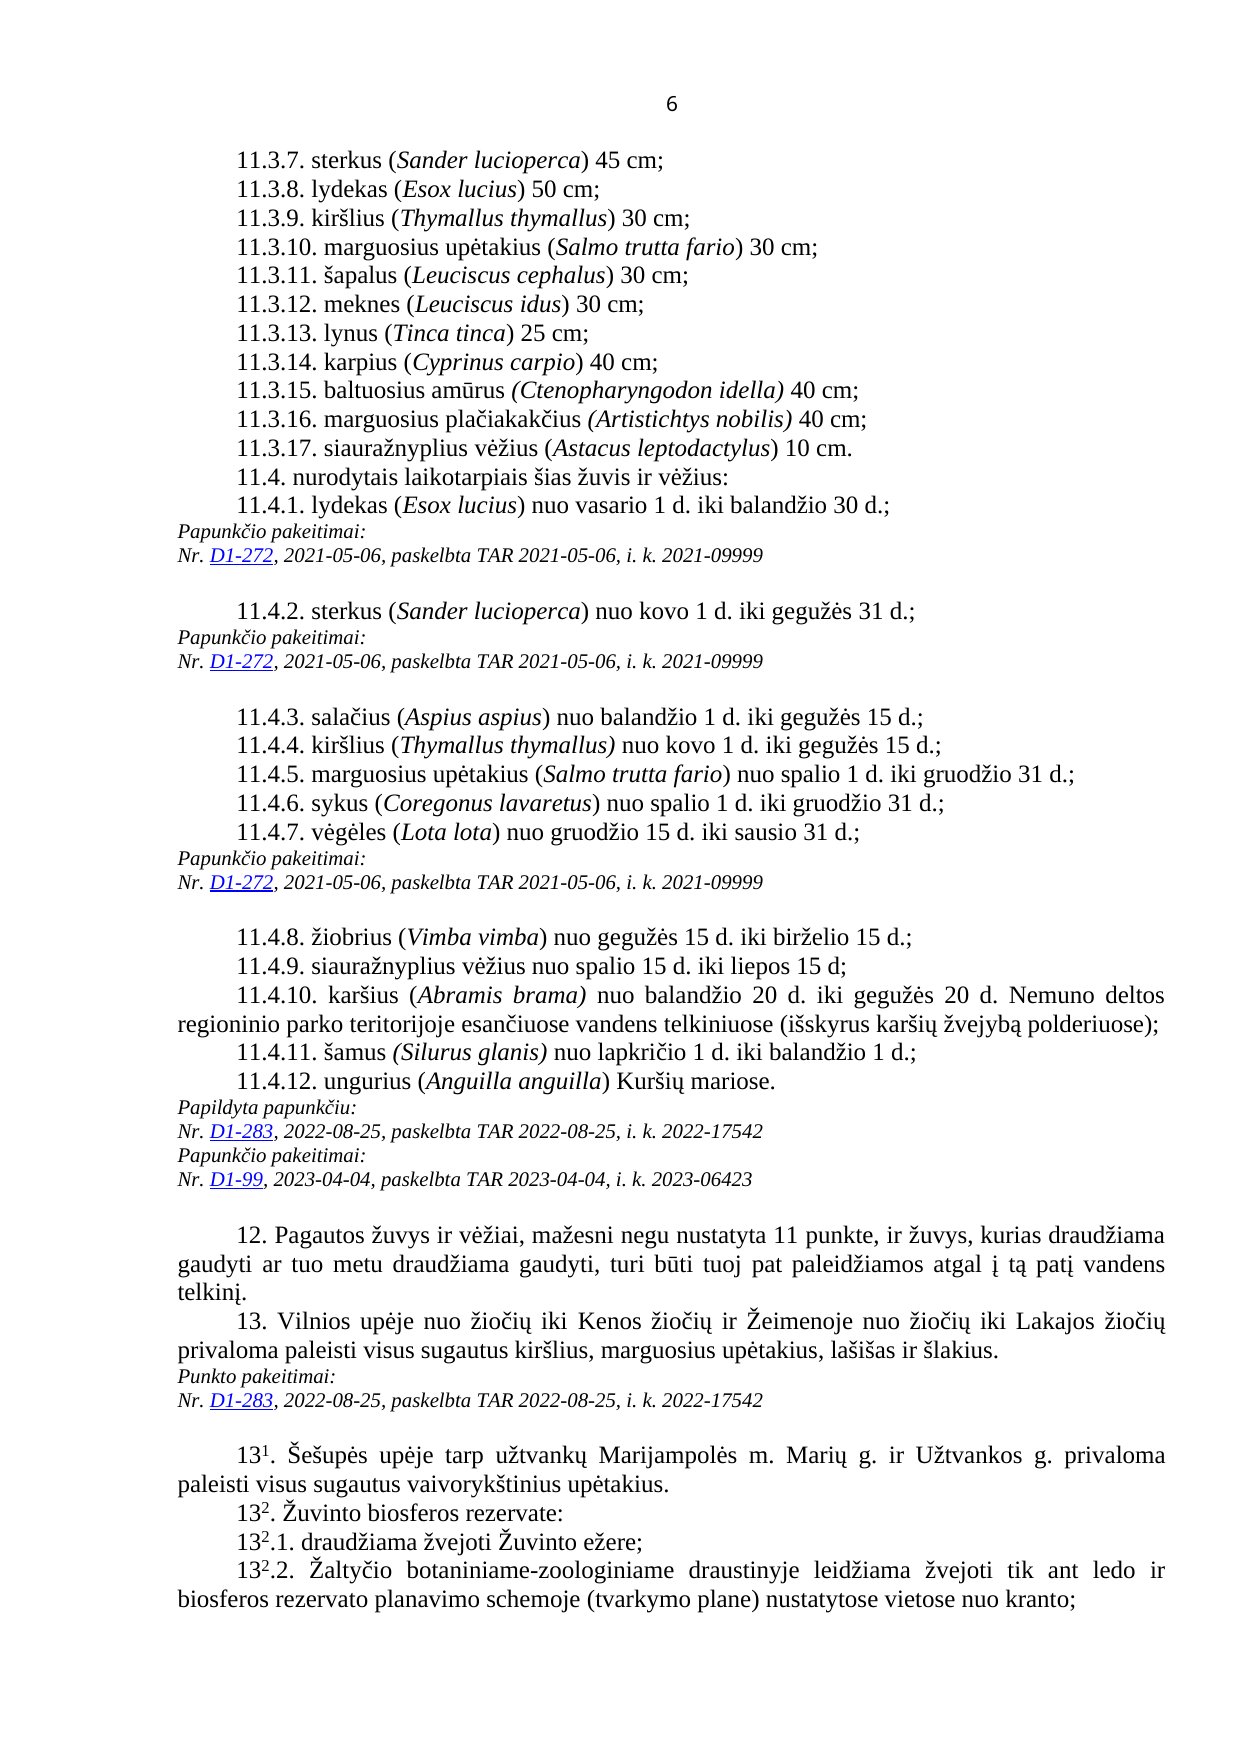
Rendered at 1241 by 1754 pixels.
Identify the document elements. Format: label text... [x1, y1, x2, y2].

text 131. Šešupės upėje tarp užtvankų Marijampolės m. Marių g. ir Užtvankos g. privaloma paleisti visus sugautus vaivorykštinius upėtakius. [177, 1441, 1166, 1498]
text 11.3.13. lynus (Tinca tinca) 25 cm; [177, 318, 1196, 347]
text 11.4.9. siauražnyplius vėžius nuo spalio 15 d. iki liepos 15 d; [177, 951, 1166, 980]
text 11.3.15. baltuosius amūrus (Ctenopharyngodon idella) 40 cm; [177, 376, 1196, 404]
text 11.4.5. marguosius upėtakius (Salmo trutta fario) nuo spalio 1 d. iki gruodžio 31 d.; [177, 759, 1166, 788]
text Papildyta papunkčiu: [177, 1095, 1166, 1119]
text 11.4. nurodytais laikotarpiais šias žuvis ir vėžius: [177, 462, 1166, 491]
text 11.4.3. salačius (Aspius aspius) nuo balandžio 1 d. iki gegužės 15 d.; [177, 702, 1166, 731]
text 11.4.1. lydekas (Esox lucius) nuo vasario 1 d. iki balandžio 30 d.; [177, 491, 1166, 519]
text 11.4.8. žiobrius (Vimba vimba) nuo gegužės 15 d. iki birželio 15 d.; [177, 922, 1166, 951]
text 11.3.14. karpius (Cyprinus carpio) 40 cm; [177, 347, 1196, 376]
text Papunkčio pakeitimai: [177, 625, 1166, 649]
text 11.3.12. meknes (Leuciscus idus) 30 cm; [177, 289, 1196, 318]
text 11.3.10. marguosius upėtakius (Salmo trutta fario) 30 cm; [177, 232, 1196, 261]
text 132.1. draudžiama žvejoti Žuvinto ežere; [177, 1527, 1166, 1556]
text Punkto pakeitimai: [177, 1364, 1166, 1388]
text 11.3.9. kiršlius (Thymallus thymallus) 30 cm; [177, 203, 1196, 232]
text Nr. D1-272, 2021-05-06, paskelbta TAR 2021-05-06, i. k. 2021-09999 [177, 869, 1166, 894]
text 132. Žuvinto biosferos rezervate: [177, 1498, 1166, 1527]
text 11.4.10. karšius (Abramis brama) nuo balandžio 20 d. iki gegužės 20 d. Nemuno deltos regioninio parko teritorijoje esančiuose vandens telkiniuose (išskyrus karšių žvejybą polderiuose); [177, 980, 1166, 1037]
text Papunkčio pakeitimai: [177, 519, 1166, 543]
text 11.4.12. ungurius (Anguilla anguilla) Kuršių mariose. [177, 1066, 1166, 1095]
text Papunkčio pakeitimai: [177, 846, 1166, 869]
text Nr. D1-272, 2021-05-06, paskelbta TAR 2021-05-06, i. k. 2021-09999 [177, 649, 1166, 673]
text 11.3.16. marguosius plačiakakčius (Artistichtys nobilis) 40 cm; [177, 404, 1196, 433]
text 11.4.2. sterkus (Sander lucioperca) nuo kovo 1 d. iki gegužės 31 d.; [177, 596, 1166, 625]
text 12. Pagautos žuvys ir vėžiai, mažesni negu nustatyta 11 punkte, ir žuvys, kurias draudžiama gaudyti ar tuo metu draudžiama gaudyti, turi būti tuoj pat paleidžiamos atgal į tą patį vandens telkinį. [177, 1220, 1166, 1306]
text 11.3.11. šapalus (Leuciscus cephalus) 30 cm; [177, 261, 1196, 289]
text 11.4.7. vėgėles (Lota lota) nuo gruodžio 15 d. iki sausio 31 d.; [177, 817, 1166, 846]
text Nr. D1-283, 2022-08-25, paskelbta TAR 2022-08-25, i. k. 2022-17542 [177, 1119, 1166, 1143]
text 11.3.7. sterkus (Sander lucioperca) 45 cm; [177, 146, 1196, 174]
text Nr. D1-99, 2023-04-04, paskelbta TAR 2023-04-04, i. k. 2023-06423 [177, 1167, 1166, 1191]
text 11.4.11. šamus (Silurus glanis) nuo lapkričio 1 d. iki balandžio 1 d.; [177, 1037, 1166, 1066]
text 13. Vilnios upėje nuo žiočių iki Kenos žiočių ir Žeimenoje nuo žiočių iki Lakajos žiočių privaloma paleisti visus sugautus kiršlius, marguosius upėtakius, lašišas ir šlakius. [177, 1306, 1166, 1364]
text Papunkčio pakeitimai: [177, 1143, 1166, 1167]
text 11.4.6. sykus (Coregonus lavaretus) nuo spalio 1 d. iki gruodžio 31 d.; [177, 788, 1166, 817]
text 11.4.4. kiršlius (Thymallus thymallus) nuo kovo 1 d. iki gegužės 15 d.; [177, 731, 1166, 759]
text 11.3.17. siauražnyplius vėžius (Astacus leptodactylus) 10 cm. [177, 433, 1196, 462]
text 132.2. Žaltyčio botaniniame-zoologiniame draustinyje leidžiama žvejoti tik ant ledo ir biosferos rezervato planavimo schemoje (tvarkymo plane) nustatytose vietose nuo kranto; [177, 1556, 1166, 1613]
text Nr. D1-272, 2021-05-06, paskelbta TAR 2021-05-06, i. k. 2021-09999 [177, 543, 1166, 567]
text 11.3.8. lydekas (Esox lucius) 50 cm; [177, 174, 1196, 203]
text Nr. D1-283, 2022-08-25, paskelbta TAR 2022-08-25, i. k. 2022-17542 [177, 1388, 1166, 1412]
